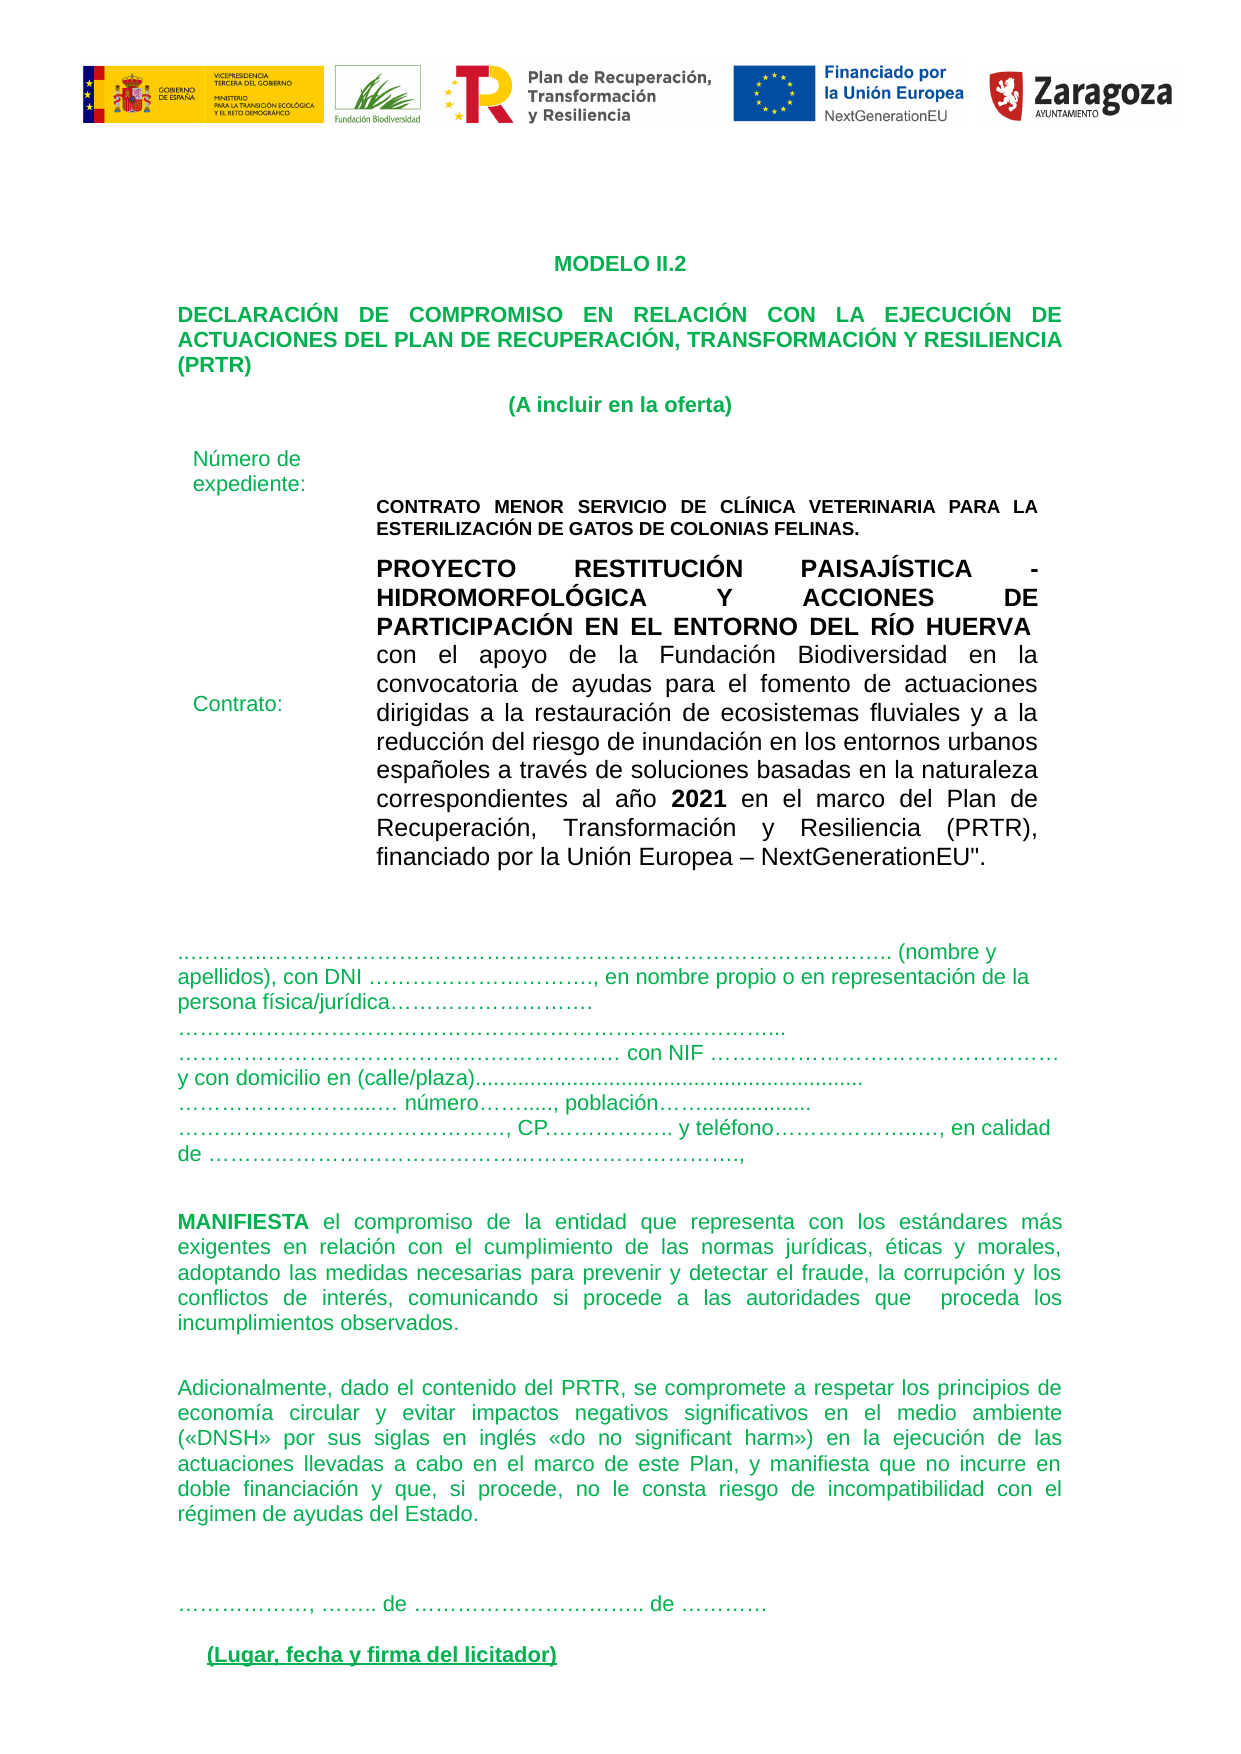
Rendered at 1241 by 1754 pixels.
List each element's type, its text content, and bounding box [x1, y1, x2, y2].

text (Lugar, fecha y firma del licitador) [177, 1641, 1063, 1667]
text ………………, …….. de ………………………….. de ………… [177, 1591, 1063, 1616]
text DECLARACIÓN DE COMPROMISO EN RELACIÓN CON LA EJECUCIÓN DE ACTUACIONES DEL PLAN DE RECUPERACIÓN, TRANSFORMACIÓN Y RESILIENCIA (PRTR) [177, 302, 1063, 377]
table_header Número de expediente: [181, 446, 365, 496]
text ..………..………………………………………………………………………….. (nombre y apellidos), con DNI …………………………., en nombre propio o en representación de la persona física/jurídica……………………….………………………………………………………………………...…………………………………….……………… con NIF ………………………………………… y con domicilio en (calle/plaza)................................................................……………………....… número……....., población……..................………………………………………, CP.…………….. y teléfono………………..…, en calidad de ………………………………………………………………., [177, 939, 1063, 1166]
text MODELO II.2 [177, 251, 1063, 276]
table_header [365, 446, 1050, 496]
table_cell Contrato: [181, 496, 365, 885]
table_cell CONTRATO MENOR SERVICIO DE CLÍNICA VETERINARIA PARA LA ESTERILIZACIÓN DE GATOS DE COLONIAS FELINAS. PROYECTO RESTITUCIÓN PAISAJÍSTICA -HIDROMORFOLÓGICA Y ACCIONES DE PARTICIPACIÓN EN EL ENTORNO DEL RÍO HUERVA con el apoyo de la Fundación Biodiversidad en la convocatoria de ayudas para el fomento de actuaciones dirigidas a la restauración de ecosistemas fluviales y a la reducción del riesgo de inundación en los entornos urbanos españoles a través de soluciones basadas en la naturaleza correspondientes al año 2021 en el marco del Plan de Recuperación, Transformación y Resiliencia (PRTR), financiado por la Unión Europea – NextGenerationEU". [365, 496, 1050, 885]
text (A incluir en la oferta) [177, 392, 1063, 417]
text MANIFIESTA el compromiso de la entidad que representa con los estándares más exigentes en relación con el cumplimiento de las normas jurídicas, éticas y morales, adoptando las medidas necesarias para prevenir y detectar el fraude, la corrupción y los conflictos de interés, comunicando si procede a las autoridades que proceda los incumplimientos observados. [177, 1209, 1063, 1335]
picture [81, 62, 967, 124]
picture [977, 63, 1184, 124]
text Adicionalmente, dado el contenido del PRTR, se compromete a respetar los principios de economía circular y evitar impactos negativos significativos en el medio ambiente («DNSH» por sus siglas en inglés «do no significant harm») en la ejecución de las actuaciones llevadas a cabo en el marco de este Plan, y manifiesta que no incurre en doble financiación y que, si procede, no le consta riesgo de incompatibilidad con el régimen de ayudas del Estado. [177, 1375, 1063, 1526]
